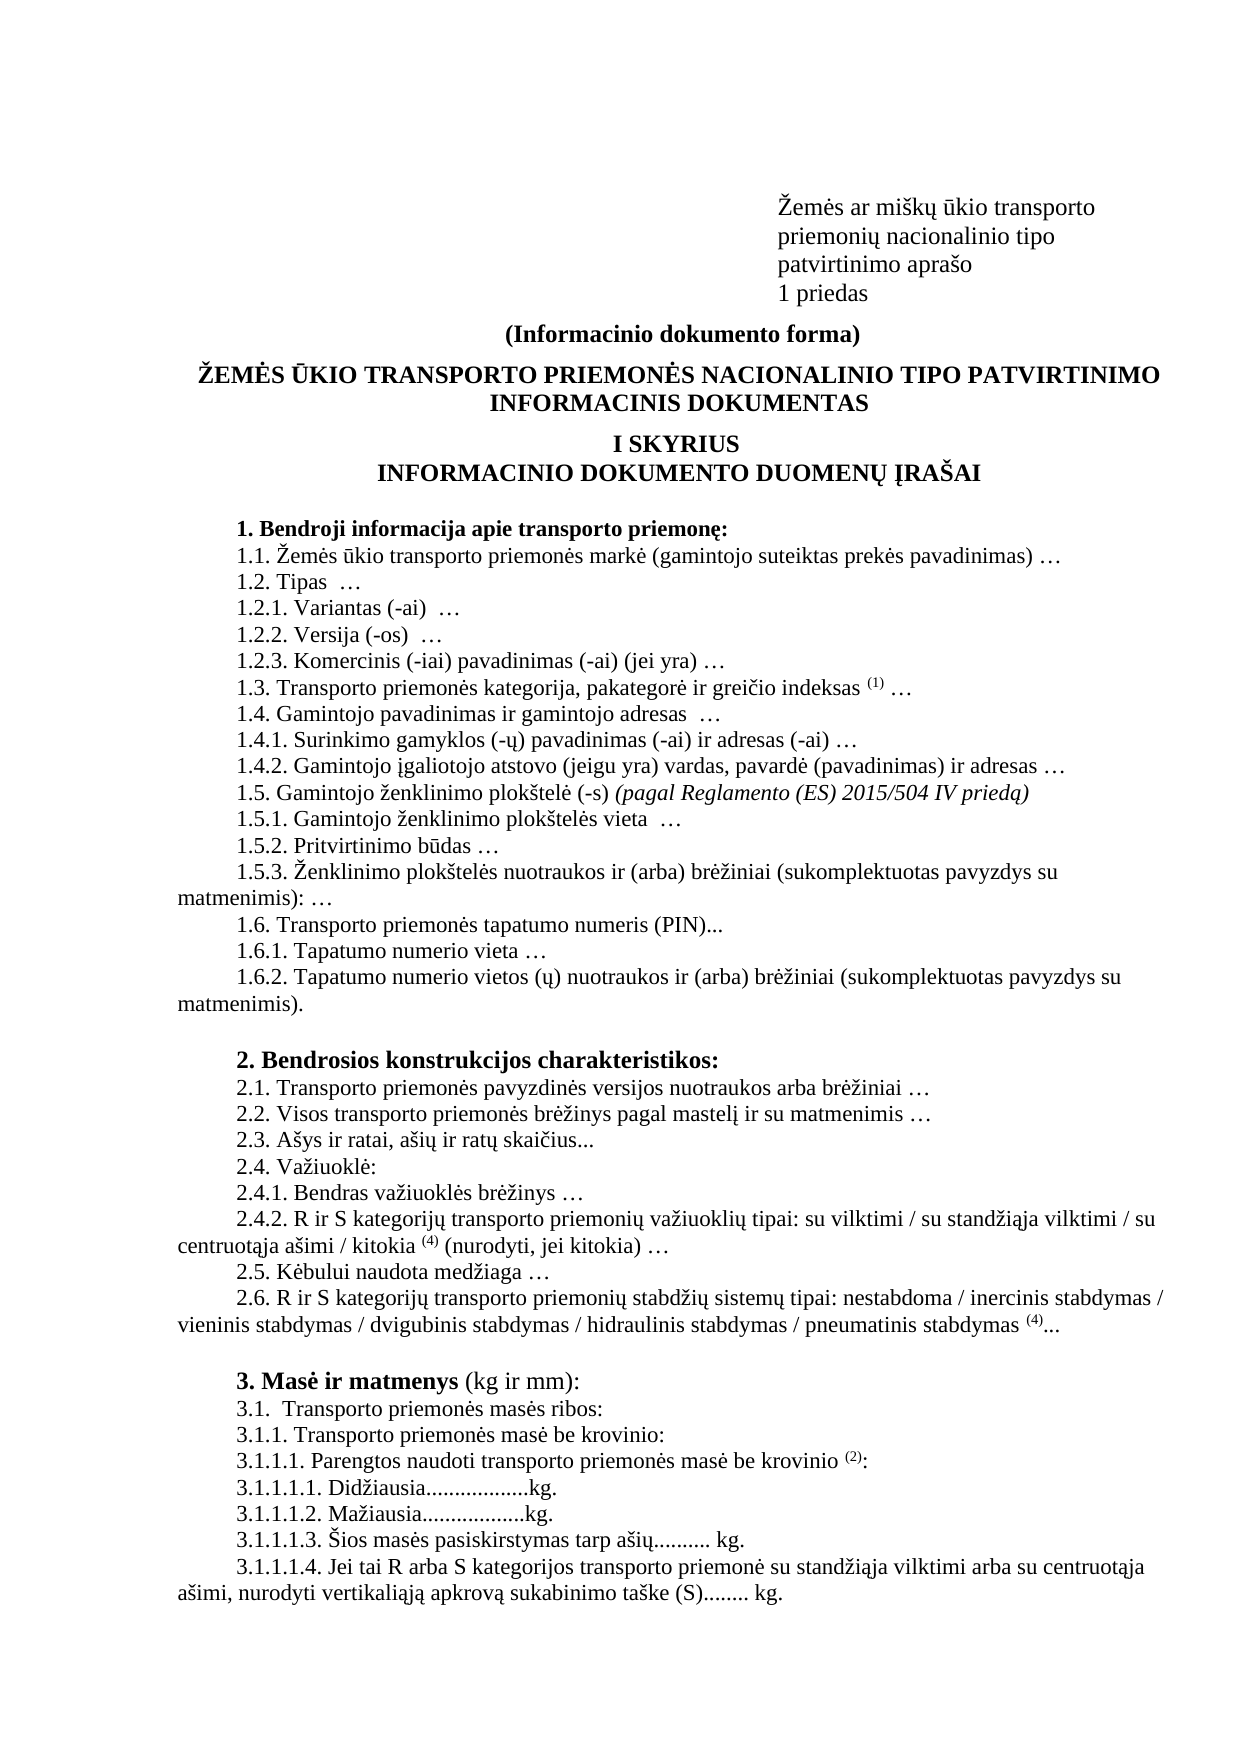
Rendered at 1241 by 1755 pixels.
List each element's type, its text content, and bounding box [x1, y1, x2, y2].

text Žemės ar miškų ūkio transporto priemonių nacionalinio tipo patvirtinimo aprašo [777, 192, 1181, 278]
text 2.5. Kėbului naudota medžiaga … [177, 1258, 1181, 1284]
text INFORMACINIO DOKUMENTO DUOMENŲ ĮRAŠAI [177, 458, 1181, 487]
text 1.4. Gamintojo pavadinimas ir gamintojo adresas … [177, 700, 1181, 726]
text 1.5.2. Pritvirtinimo būdas … [177, 832, 1181, 858]
text 1.2.1. Variantas (-ai) … [177, 594, 1181, 621]
text 3.1.1.1.3. Šios masės pasiskirstymas tarp ašių.......... kg. [177, 1526, 1181, 1553]
text ŽEMĖS ŪKIO TRANSPORTO PRIEMONĖS NACIONALINIO TIPO PATVIRTINIMO INFORMACINIS DOKUMENTAS [177, 360, 1181, 417]
text 2.4.2. R ir S kategorijų transporto priemonių važiuoklių tipai: su vilktimi / su standžiąja vilktimi / su centruotąja ašimi / kitokia (4) (nurodyti, jei kitokia) … [177, 1205, 1181, 1258]
text 1.5.3. Ženklinimo plokštelės nuotraukos ir (arba) brėžiniai (sukomplektuotas pavyzdys su matmenimis): … [177, 858, 1181, 911]
text 1.4.2. Gamintojo įgaliotojo atstovo (jeigu yra) vardas, pavardė (pavadinimas) ir adresas … [177, 753, 1181, 779]
text 1 priedas [777, 278, 1181, 307]
text 3.1.1.1.1. Didžiausia..................kg. [177, 1474, 1181, 1500]
text 1. Bendroji informacija apie transporto priemonę: [177, 515, 1181, 542]
text 1.6.2. Tapatumo numerio vietos (ų) nuotraukos ir (arba) brėžiniai (sukomplektuotas pavyzdys su matmenimis). [177, 963, 1181, 1016]
text 2.2. Visos transporto priemonės brėžinys pagal mastelį ir su matmenimis … [177, 1100, 1181, 1126]
text 1.3. Transporto priemonės kategorija, pakategorė ir greičio indeksas (1) … [177, 673, 1181, 700]
text (Informacinio dokumento forma) [177, 319, 1181, 348]
text 1.6.1. Tapatumo numerio vieta … [177, 937, 1181, 963]
text 3. Masė ir matmenys (kg ir mm): [177, 1366, 1181, 1395]
text 2.1. Transporto priemonės pavyzdinės versijos nuotraukos arba brėžiniai … [177, 1074, 1181, 1100]
text 1.2. Tipas … [177, 568, 1181, 594]
text 3.1.1.1.4. Jei tai R arba S kategorijos transporto priemonė su standžiąja vilktimi arba su centruotąja ašimi, nurodyti vertikaliąją apkrovą sukabinimo taške (S)........ kg. [177, 1553, 1181, 1606]
text 2.3. Ašys ir ratai, ašių ir ratų skaičius... [177, 1126, 1181, 1153]
text 2.6. R ir S kategorijų transporto priemonių stabdžių sistemų tipai: nestabdoma / inercinis stabdymas / vieninis stabdymas / dvigubinis stabdymas / hidraulinis stabdymas / pneumatinis stabdymas (4)... [177, 1284, 1181, 1337]
text 1.1. Žemės ūkio transporto priemonės markė (gamintojo suteiktas prekės pavadinimas) … [177, 542, 1181, 568]
text 1.2.3. Komercinis (-iai) pavadinimas (-ai) (jei yra) … [177, 647, 1181, 673]
text 3.1. Transporto priemonės masės ribos: [177, 1395, 1181, 1421]
text 3.1.1.1.2. Mažiausia..................kg. [177, 1500, 1181, 1526]
text 1.5. Gamintojo ženklinimo plokštelė (-s) (pagal Reglamento (ES) 2015/504 IV priedą) [177, 779, 1181, 805]
text 1.6. Transporto priemonės tapatumo numeris (PIN)... [177, 911, 1181, 937]
text 3.1.1. Transporto priemonės masė be krovinio: [177, 1421, 1181, 1447]
text I SKYRIUS [177, 429, 1181, 458]
text 1.2.2. Versija (-os) … [177, 621, 1181, 647]
text 2.4.1. Bendras važiuoklės brėžinys … [177, 1179, 1181, 1205]
text 1.5.1. Gamintojo ženklinimo plokštelės vieta … [177, 805, 1181, 832]
text 1.4.1. Surinkimo gamyklos (-ų) pavadinimas (-ai) ir adresas (-ai) … [177, 726, 1181, 753]
text 2. Bendrosios konstrukcijos charakteristikos: [177, 1045, 1181, 1074]
text 3.1.1.1. Parengtos naudoti transporto priemonės masė be krovinio (2): [177, 1447, 1181, 1474]
text 2.4. Važiuoklė: [177, 1153, 1181, 1179]
